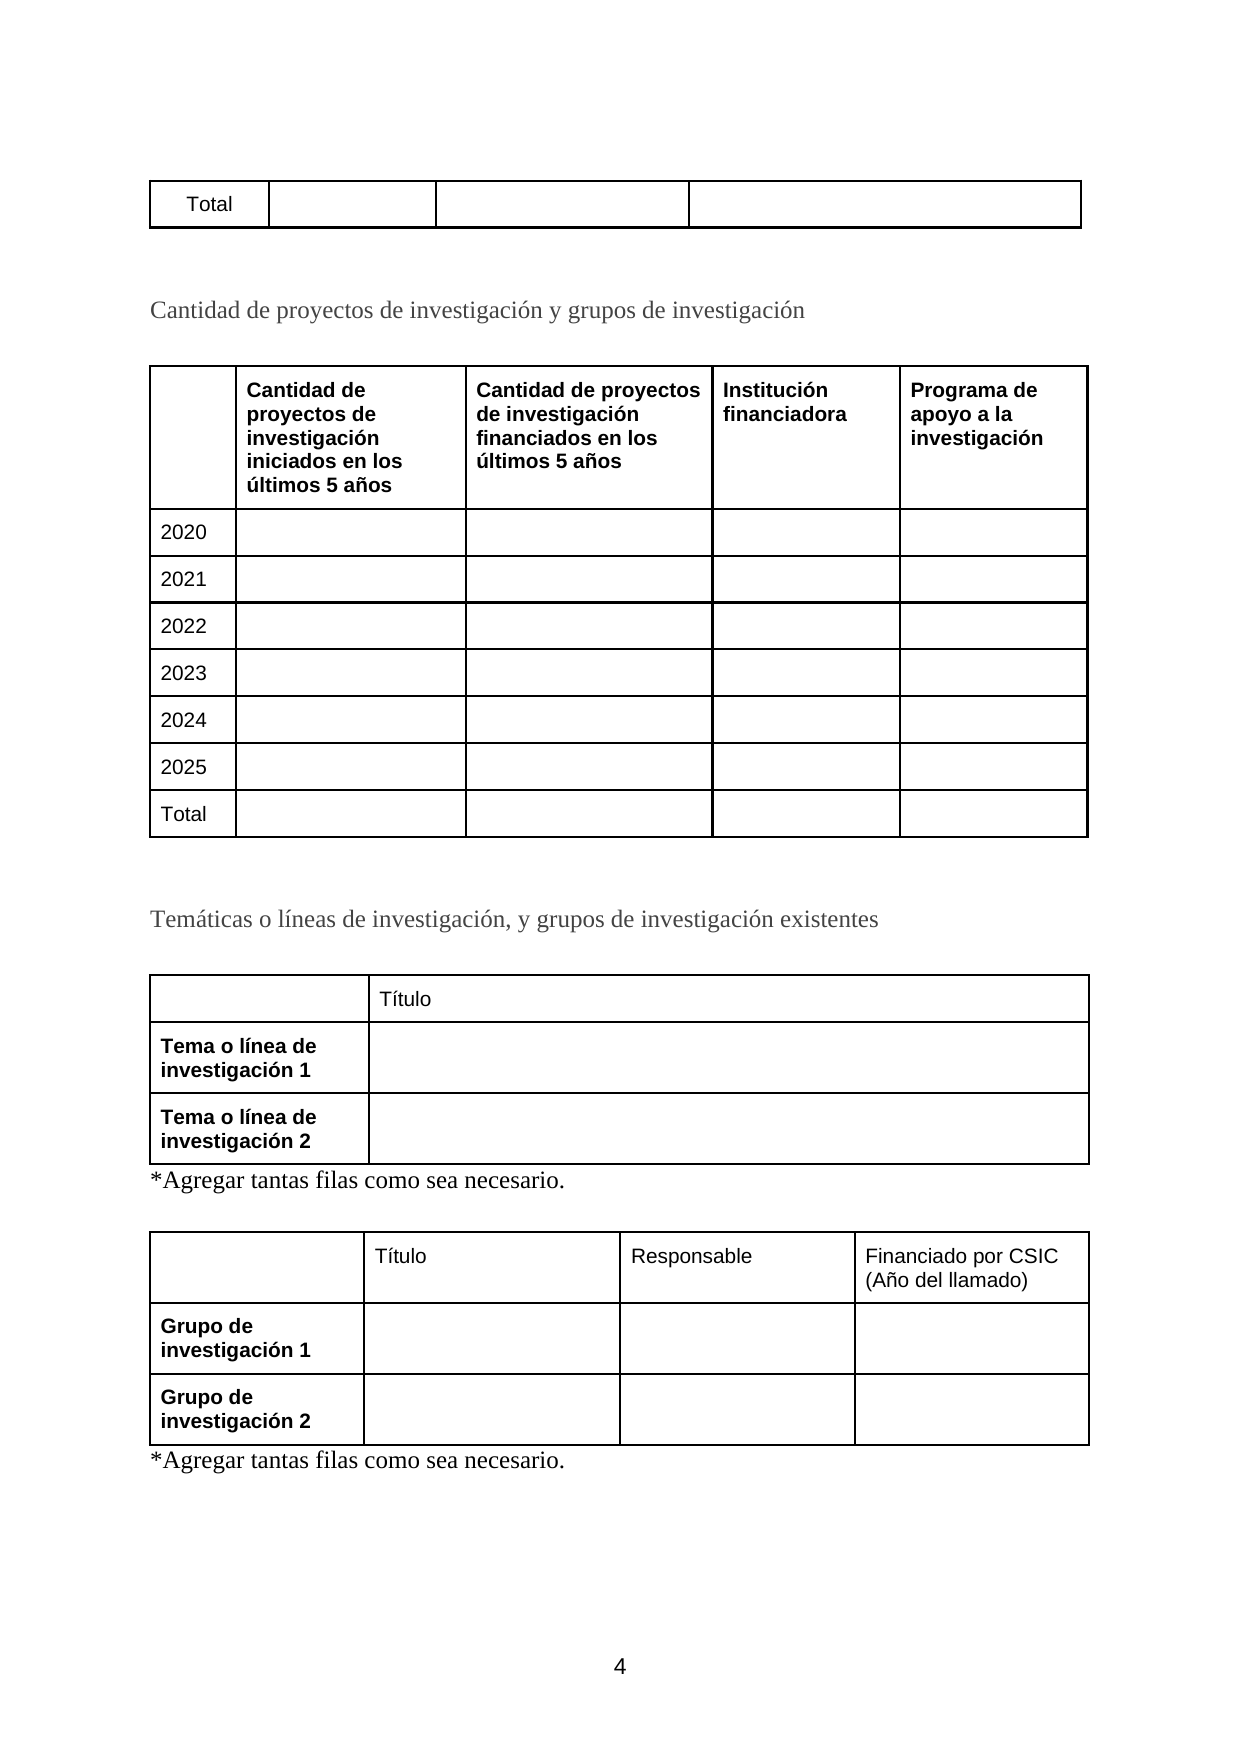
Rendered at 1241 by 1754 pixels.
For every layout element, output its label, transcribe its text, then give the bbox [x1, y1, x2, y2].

table_cell [856, 1304, 1088, 1373]
table_cell [621, 1304, 854, 1373]
table_header [151, 976, 368, 1021]
table_header [151, 1233, 363, 1302]
table_cell [237, 744, 465, 789]
table_cell [437, 182, 688, 226]
table_header Cantidad de proyectos de investigación iniciados en los últimos 5 años [237, 367, 465, 508]
table_cell [856, 1375, 1088, 1443]
table_cell [901, 791, 1086, 836]
table_cell 2022 [151, 604, 235, 648]
table_header [151, 367, 235, 508]
table_cell 2025 [151, 744, 235, 789]
table_cell [467, 697, 711, 742]
table_cell [714, 791, 899, 836]
table_header Responsable [621, 1233, 854, 1302]
table_cell [237, 791, 465, 836]
table_cell [901, 557, 1086, 601]
table_cell 2020 [151, 510, 235, 554]
table_cell [467, 650, 711, 695]
table_cell [467, 604, 711, 648]
table_cell [467, 510, 711, 554]
table_cell Total [151, 791, 235, 836]
table_cell [270, 182, 435, 226]
table_cell [901, 604, 1086, 648]
table_header Financiado por CSIC (Año del llamado) [856, 1233, 1088, 1302]
table_cell [714, 744, 899, 789]
table_header Institución financiadora [714, 367, 899, 508]
text *Agregar tantas filas como sea necesario. [150, 1446, 1090, 1474]
text *Agregar tantas filas como sea necesario. [150, 1165, 1090, 1194]
table_cell [714, 697, 899, 742]
table_cell [237, 697, 465, 742]
table_cell Tema o línea de investigación 1 [151, 1023, 368, 1092]
table_cell [365, 1375, 619, 1443]
table_cell [365, 1304, 619, 1373]
table_cell [237, 557, 465, 601]
table_header Programa de apoyo a la investigación [901, 367, 1086, 508]
table_cell [237, 604, 465, 648]
table_cell [901, 510, 1086, 554]
table_cell [714, 510, 899, 554]
subtitle Temáticas o líneas de investigación, y grupos de investigación existentes [150, 904, 1090, 933]
table_header Título [365, 1233, 619, 1302]
table_cell [714, 650, 899, 695]
subtitle Cantidad de proyectos de investigación y grupos de investigación [150, 295, 1090, 323]
table_cell 2021 [151, 557, 235, 601]
table_cell Grupo de investigación 2 [151, 1375, 363, 1443]
table_cell 2024 [151, 697, 235, 742]
table_cell [237, 650, 465, 695]
table_cell [901, 697, 1086, 742]
table_cell Grupo de investigación 1 [151, 1304, 363, 1373]
table_header Título [370, 976, 1088, 1021]
table_cell [714, 557, 899, 601]
table_header Cantidad de proyectos de investigación financiados en los últimos 5 años [467, 367, 711, 508]
table_cell [370, 1023, 1088, 1092]
table_cell [621, 1375, 854, 1443]
table_cell [690, 182, 1080, 226]
table_cell [467, 744, 711, 789]
table_cell [370, 1094, 1088, 1163]
table_cell [237, 510, 465, 554]
table_cell Tema o línea de investigación 2 [151, 1094, 368, 1163]
table_cell [467, 791, 711, 836]
table_cell Total [151, 182, 268, 226]
table_cell [901, 650, 1086, 695]
table_cell 2023 [151, 650, 235, 695]
table_cell [467, 557, 711, 601]
table_cell [714, 604, 899, 648]
table_cell [901, 744, 1086, 789]
